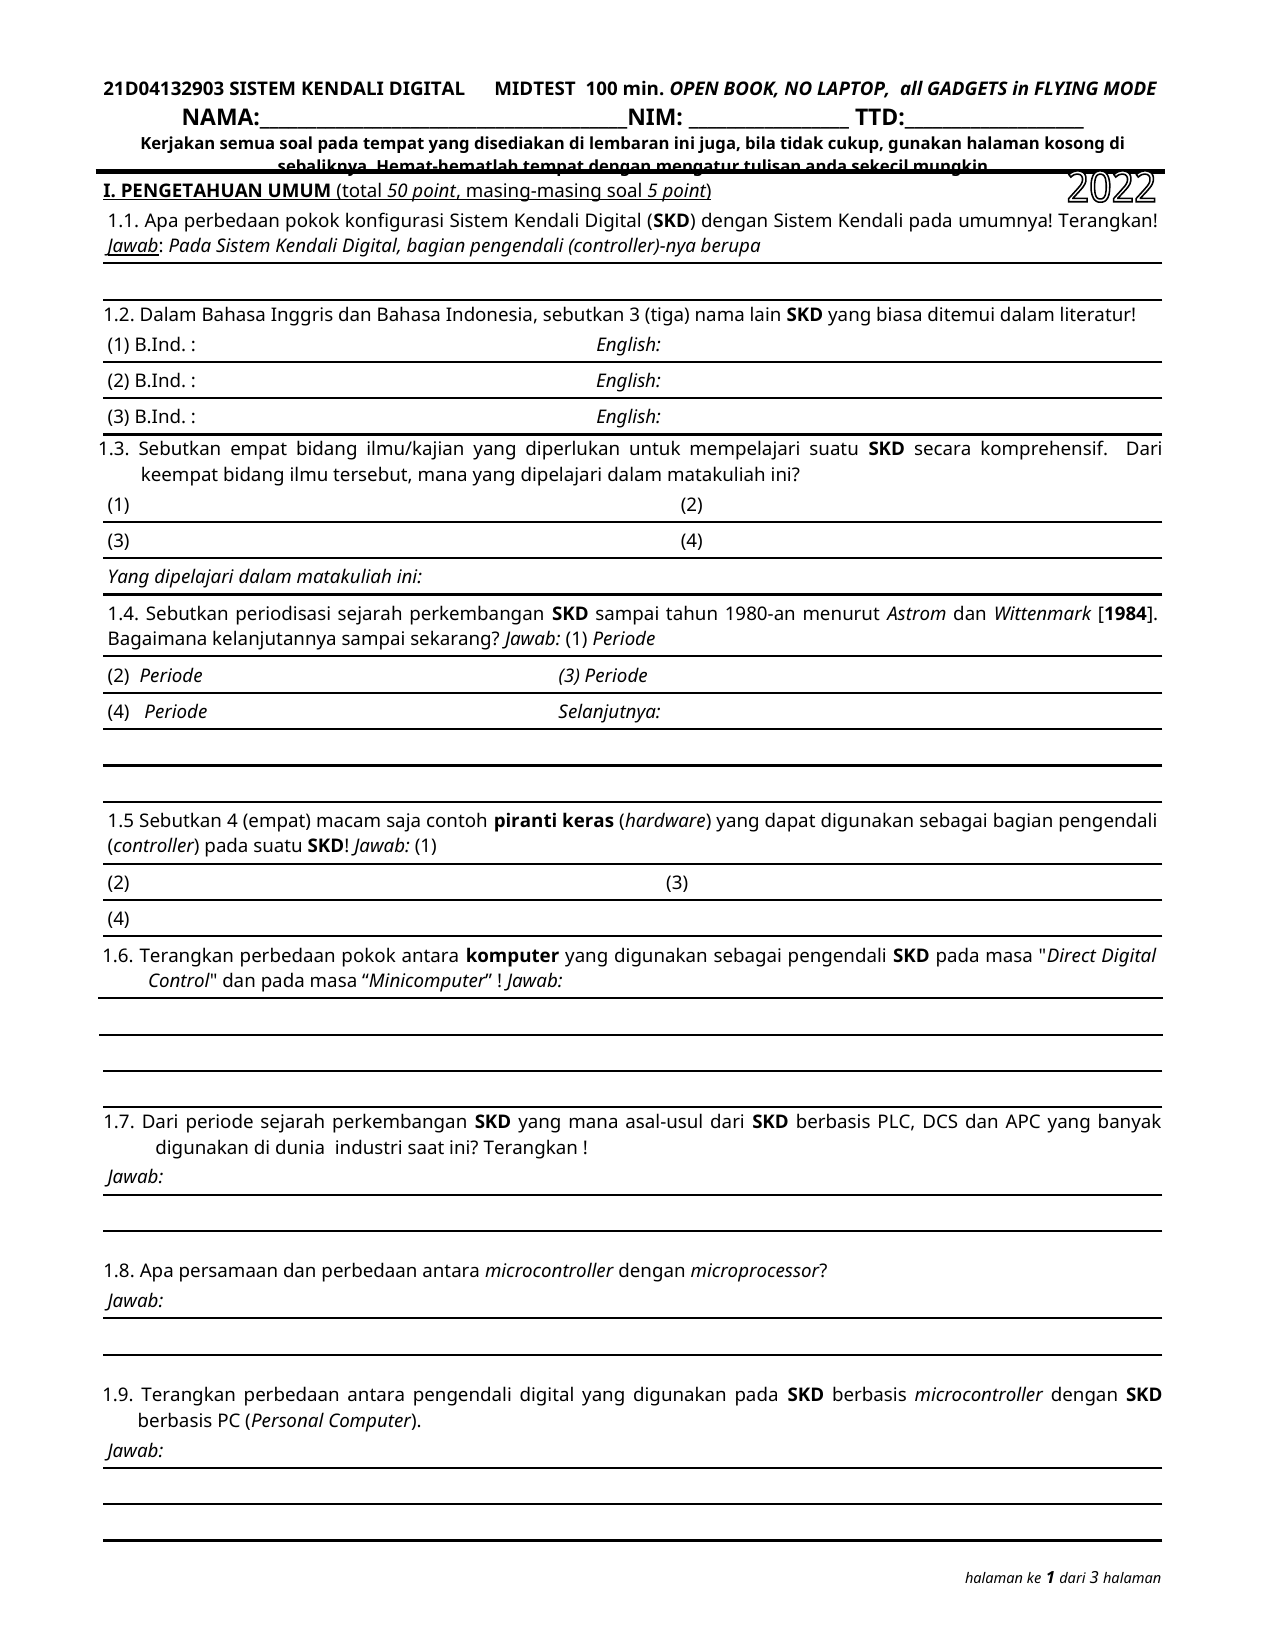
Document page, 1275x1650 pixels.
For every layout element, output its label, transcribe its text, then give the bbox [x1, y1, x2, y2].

text I. PENGETAHUAN UMUM (total 50 point, masing-masing soal 5 point) [103, 177, 1081, 203]
text 1.3. Sebutkan empat bidang ilmu/kajian yang diperlukan untuk mempelajari suatu SKD secara komprehensif. Dari keempat bidang ilmu tersebut, mana yang dipelajari dalam matakuliah ini? [98, 436, 1162, 487]
text 1.7. Dari periode sejarah perkembangan SKD yang mana asal-usul dari SKD berbasis PLC, DCS dan APC yang banyak digunakan di dunia industri saat ini? Terangkan ! [103, 1108, 1162, 1159]
text 1.4. Sebutkan periodisasi sejarah perkembangan SKD sampai tahun 1980-an menurut Astrom dan Wittenmark [1984]. Bagaimana kelanjutannya sampai sekarang? Jawab: (1) Periode [103, 596, 1162, 655]
text 1.2. Dalam Bahasa Inggris dan Bahasa Indonesia, sebutkan 3 (tiga) nama lain SKD yang biasa ditemui dalam literatur! [103, 301, 1162, 326]
text Jawab: [103, 1432, 1162, 1467]
text (2) Periode (3) Periode [103, 657, 1162, 692]
text (1) B.Ind. : English: [103, 326, 1162, 361]
text (4) Periode Selanjutnya: [103, 694, 1162, 728]
text (2) (3) [103, 865, 1162, 899]
text 1.9. Terangkan perbedaan antara pengendali digital yang digunakan pada SKD berbasis microcontroller dengan SKD berbasis PC (Personal Computer). [102, 1381, 1162, 1432]
text (3) B.Ind. : English: [103, 399, 1162, 433]
text 1.8. Apa persamaan dan perbedaan antara microcontroller dengan microprocessor? [103, 1258, 1162, 1283]
text 1.1. Apa perbedaan pokok konfigurasi Sistem Kendali Digital (SKD) dengan Sistem Kendali pada umumnya! Terangkan! Jawab: Pada Sistem Kendali Digital, bagian pengendali (controller)-nya berupa [103, 203, 1162, 262]
text Yang dipelajari dalam matakuliah ini: [103, 559, 1162, 593]
text 1.5 Sebutkan 4 (empat) macam saja contoh piranti keras (hardware) yang dapat digunakan sebagai bagian pengendali (controller) pada suatu SKD! Jawab: (1) [103, 803, 1162, 863]
text (4) [103, 901, 1162, 935]
text (2) B.Ind. : English: [103, 363, 1162, 397]
text (1) (2) [103, 487, 1162, 521]
text 1.6. Terangkan perbedaan pokok antara komputer yang digunakan sebagai pengendali SKD pada masa "Direct Digital Control" dan pada masa “Minicomputer” ! Jawab: [98, 937, 1163, 997]
text (3) (4) [103, 523, 1162, 557]
text Jawab: [103, 1159, 1162, 1194]
text Jawab: [103, 1283, 1162, 1317]
